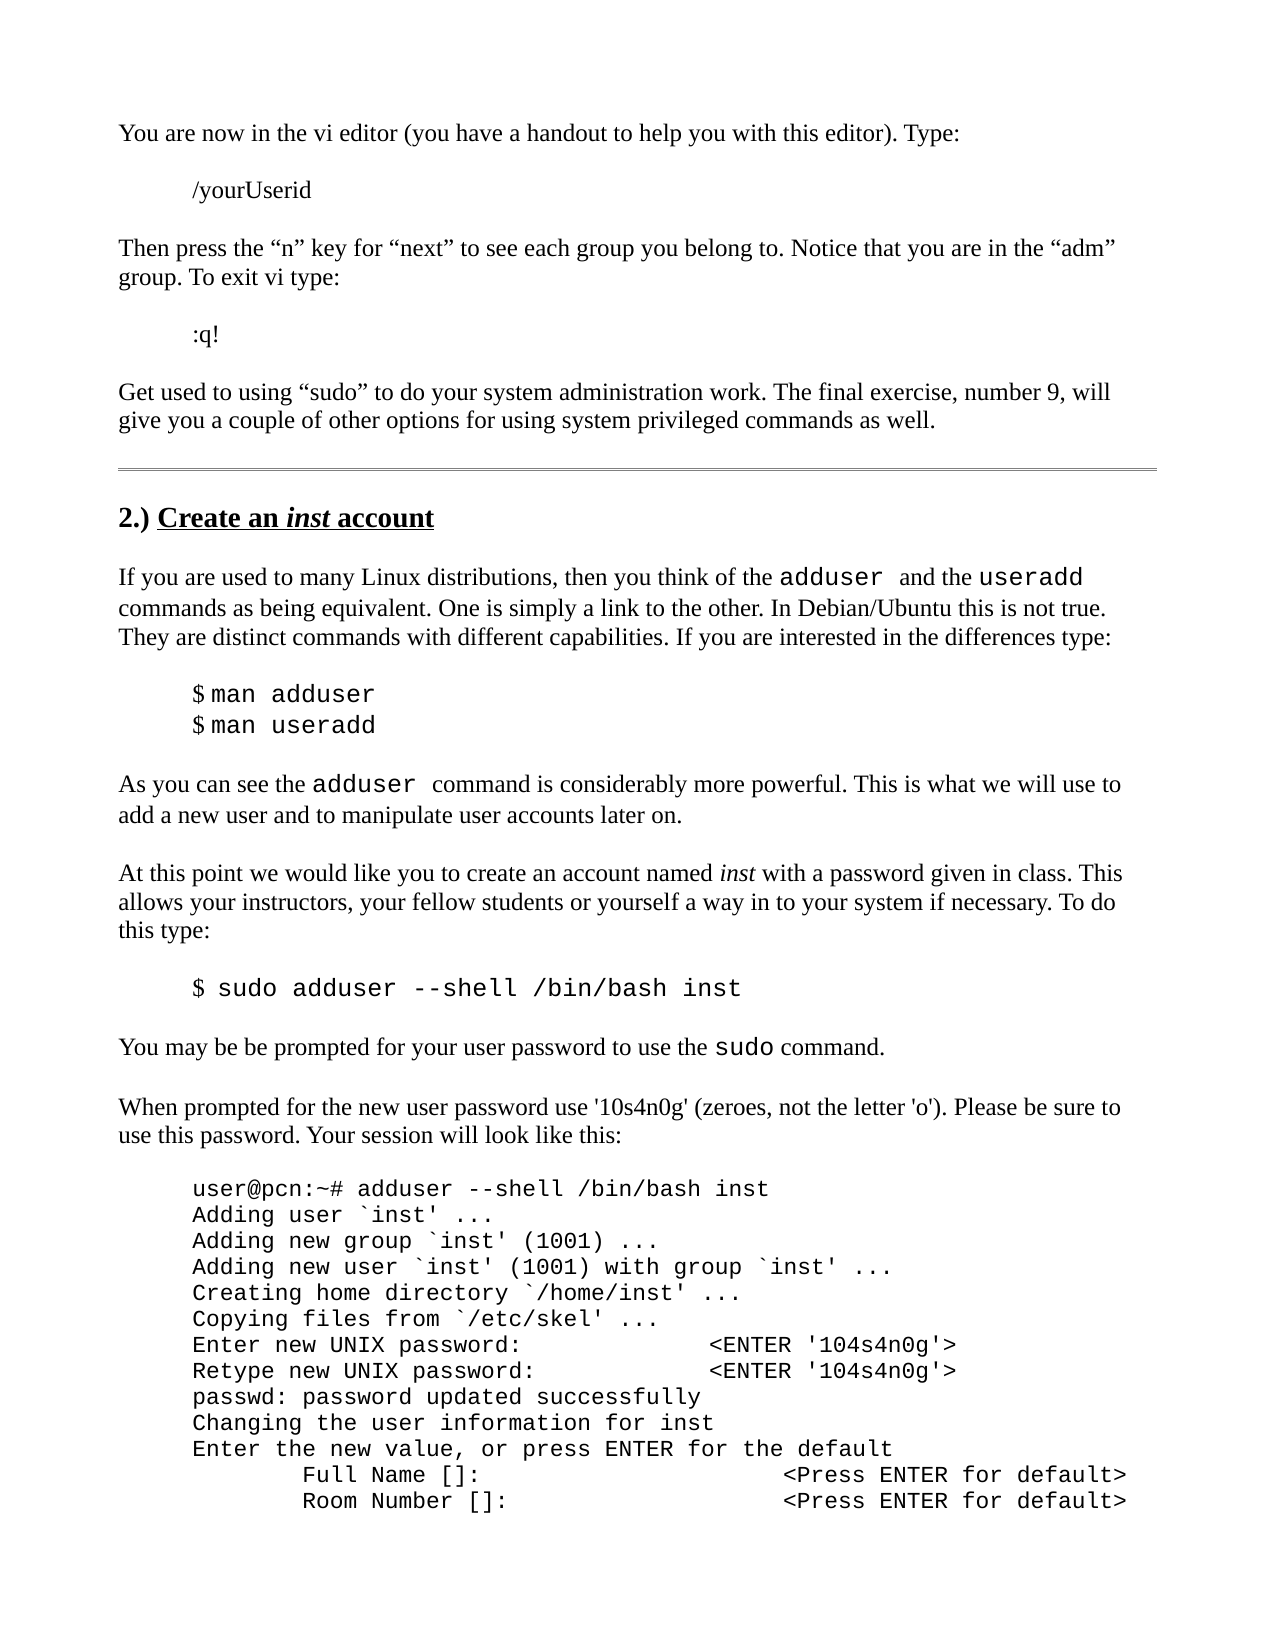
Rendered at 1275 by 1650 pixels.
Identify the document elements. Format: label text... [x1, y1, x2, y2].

text Then press the “n” key for “next” to see each group you belong to. Notice that you are in the “adm” group. To exit vi type: [118, 233, 1157, 291]
text Retype new UNIX password: <ENTER '104s4n0g'> [192, 1359, 1157, 1385]
text Room Number []: <Press ENTER for default> [192, 1489, 1157, 1515]
text /yourUserid [118, 176, 1157, 204]
text 2.) Create an inst account [118, 500, 1157, 533]
text You may be be prompted for your user password to use the sudo command. [118, 1032, 1157, 1063]
text Changing the user information for inst [192, 1411, 1157, 1437]
text user@pcn:~# adduser --shell /bin/bash inst [192, 1178, 1157, 1204]
text Enter the new value, or press ENTER for the default [192, 1437, 1157, 1463]
text :q! [118, 319, 1157, 348]
text As you can see the adduser command is considerably more powerful. This is what we will use to add a new user and to manipulate user accounts later on. [118, 769, 1157, 829]
text Adding user `inst' ... [192, 1204, 1157, 1230]
text $ sudo adduser --shell /bin/bash inst [118, 973, 1157, 1004]
text If you are used to many Linux distributions, then you think of the adduser and the useradd commands as being equivalent. One is simply a link to the other. In Debian/Ubuntu this is not true. They are distinct commands with different capabilities. If you are interested in the differences type: [118, 562, 1157, 650]
text Full Name []: <Press ENTER for default> [192, 1463, 1157, 1489]
text You are now in the vi editor (you have a handout to help you with this editor). Type: [118, 118, 1157, 147]
text $ man adduser [118, 679, 1157, 710]
text When prompted for the new user password use '10s4n0g' (zeroes, not the letter 'o'). Please be sure to use this password. Your session will look like this: [118, 1092, 1157, 1149]
text Copying files from `/etc/skel' ... [192, 1307, 1157, 1333]
text Get used to using “sudo” to do your system administration work. The final exercise, number 9, will give you a couple of other options for using system privileged commands as well. [118, 377, 1157, 434]
text Adding new group `inst' (1001) ... [192, 1230, 1157, 1256]
text Enter new UNIX password: <ENTER '104s4n0g'> [192, 1333, 1157, 1359]
text Adding new user `inst' (1001) with group `inst' ... [192, 1256, 1157, 1282]
text $ man useradd [118, 710, 1157, 741]
text Creating home directory `/home/inst' ... [192, 1282, 1157, 1307]
text passwd: password updated successfully [192, 1385, 1157, 1411]
text At this point we would like you to create an account named inst with a password given in class. This allows your instructors, your fellow students or yourself a way in to your system if necessary. To do this type: [118, 858, 1157, 944]
